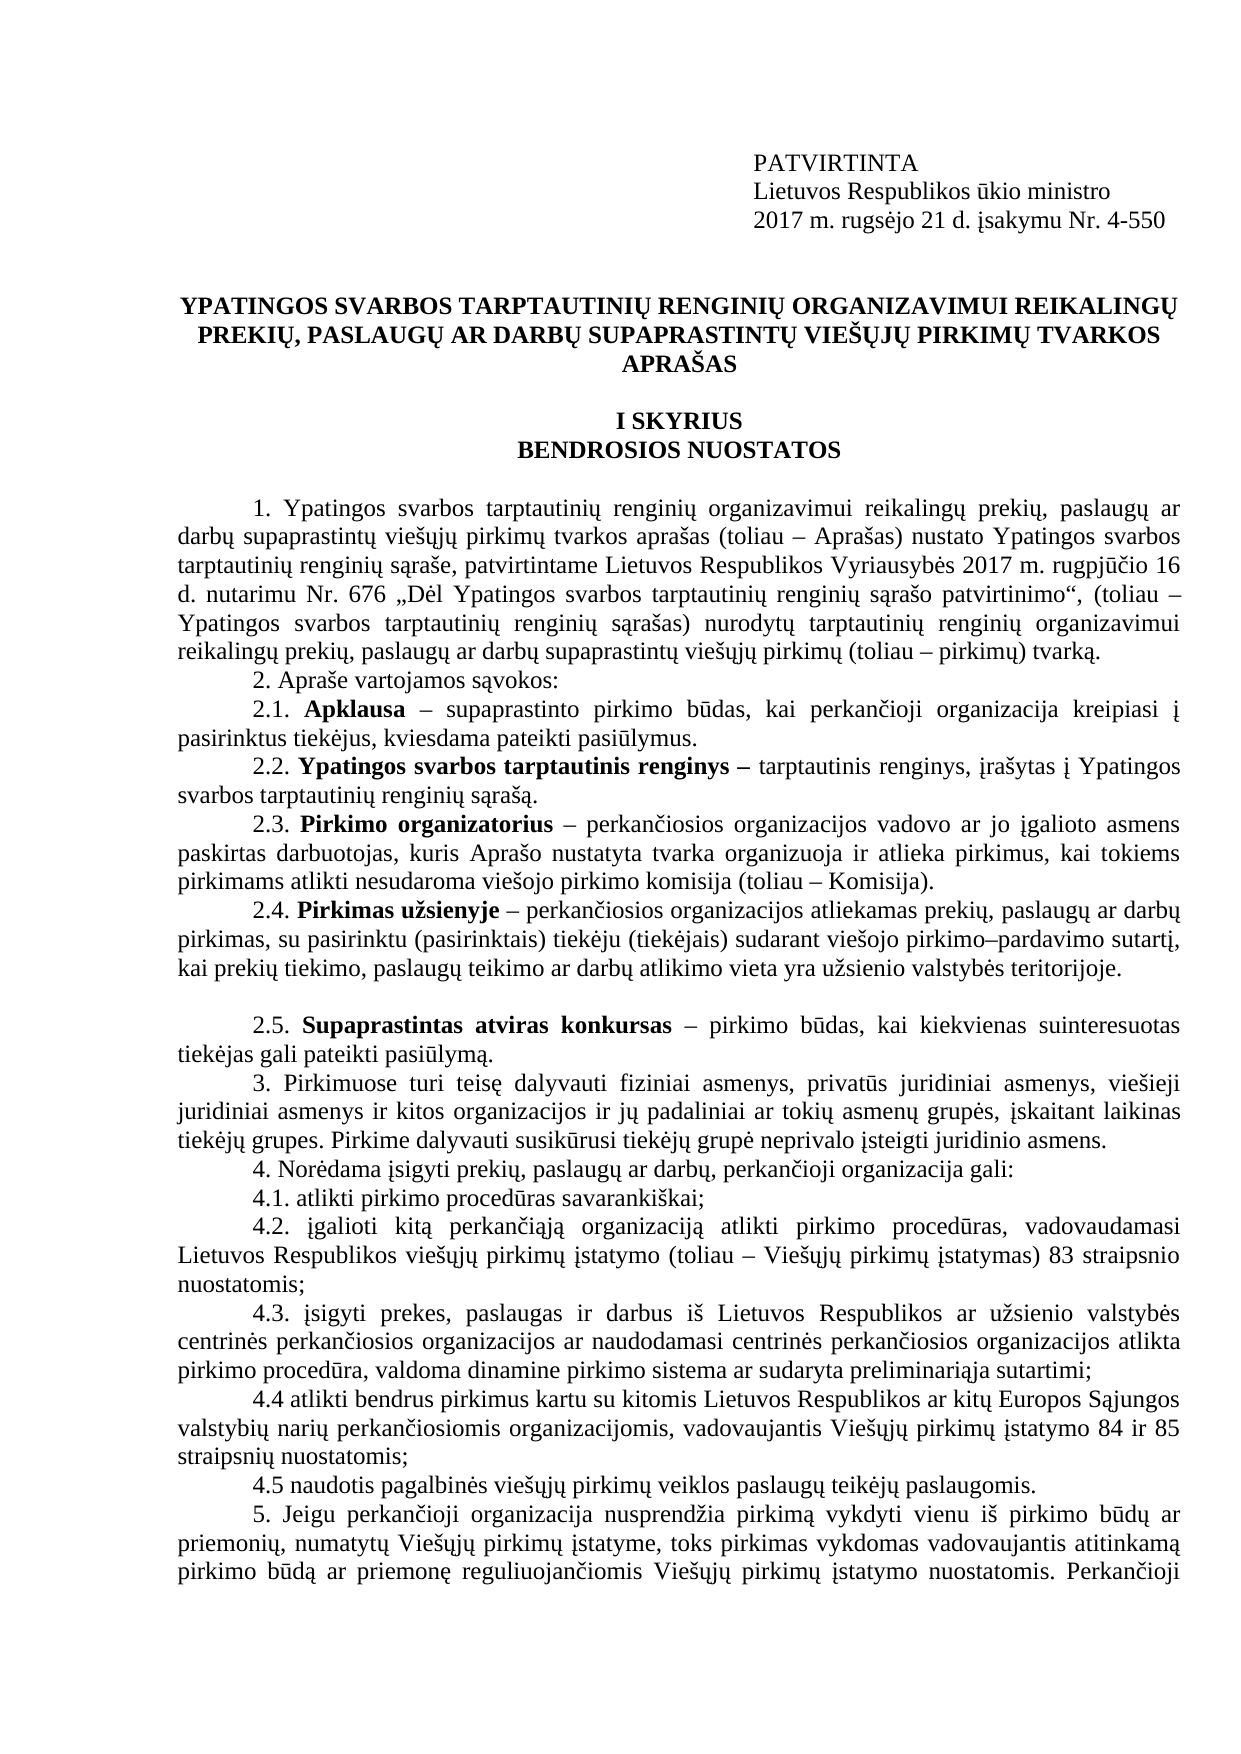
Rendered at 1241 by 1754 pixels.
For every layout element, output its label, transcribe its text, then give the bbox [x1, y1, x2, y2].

subtitle 4. Norėdama įsigyti prekių, paslaugų ar darbų, perkančioji organizacija gali: [177, 1154, 1181, 1183]
text 2.3. Pirkimo organizatorius – perkančiosios organizacijos vadovo ar jo įgalioto asmens paskirtas darbuotojas, kuris Aprašo nustatyta tvarka organizuoja ir atlieka pirkimus, kai tokiems pirkimams atlikti nesudaroma viešojo pirkimo komisija (toliau – Komisija). [177, 809, 1181, 895]
text 2.1. Apklausa – supaprastinto pirkimo būdas, kai perkančioji organizacija kreipiasi į pasirinktus tiekėjus, kviesdama pateikti pasiūlymus. [177, 694, 1181, 751]
text YPATINGOS SVARBOS TARPTAUTINIŲ RENGINIŲ ORGANIZAVIMUI REIKALINGŲ PREKIŲ, PASLAUGŲ AR DARBŲ SUPAPRASTINTŲ VIEŠŲJŲ PIRKIMŲ tvarkos aprašas [177, 291, 1181, 378]
text 2.2. Ypatingos svarbos tarptautinis renginys – tarptautinis renginys, įrašytas į Ypatingos svarbos tarptautinių renginių sąrašą. [177, 751, 1181, 809]
text Lietuvos Respublikos ūkio ministro [627, 176, 1181, 205]
text PATVIRTINTA [627, 148, 1181, 176]
text 2.4. Pirkimas užsienyje – perkančiosios organizacijos atliekamas prekių, paslaugų ar darbų pirkimas, su pasirinktu (pasirinktais) tiekėju (tiekėjais) sudarant viešojo pirkimo–pardavimo sutartį, kai prekių tiekimo, paslaugų teikimo ar darbų atlikimo vieta yra užsienio valstybės teritorijoje. [177, 895, 1181, 981]
text 2. Apraše vartojamos sąvokos: [177, 665, 1181, 694]
subtitle 4.2. įgalioti kitą perkančiąją organizaciją atlikti pirkimo procedūras, vadovaudamasi Lietuvos Respublikos viešųjų pirkimų įstatymo (toliau – Viešųjų pirkimų įstatymas) 83 straipsnio nuostatomis; [177, 1211, 1181, 1298]
text 1. Ypatingos svarbos tarptautinių renginių organizavimui reikalingų prekių, paslaugų ar darbų supaprastintų viešųjų pirkimų tvarkos aprašas (toliau – Aprašas) nustato Ypatingos svarbos tarptautinių renginių sąraše, patvirtintame Lietuvos Respublikos Vyriausybės 2017 m. rugpjūčio 16 d. nutarimu Nr. 676 „Dėl Ypatingos svarbos tarptautinių renginių sąrašo patvirtinimo“, (toliau – Ypatingos svarbos tarptautinių renginių sąrašas) nurodytų tarptautinių renginių organizavimui reikalingų prekių, paslaugų ar darbų supaprastintų viešųjų pirkimų (toliau – pirkimų) tvarką. [177, 493, 1181, 665]
subtitle 4.4 atlikti bendrus pirkimus kartu su kitomis Lietuvos Respublikos ar kitų Europos Sąjungos valstybių narių perkančiosiomis organizacijomis, vadovaujantis Viešųjų pirkimų įstatymo 84 ir 85 straipsnių nuostatomis; [177, 1384, 1181, 1470]
subtitle 4.1. atlikti pirkimo procedūras savarankiškai; [177, 1183, 1181, 1211]
text 2017 m. rugsėjo 21 d. įsakymu Nr. 4-550 [753, 205, 1181, 234]
subtitle 4.5 naudotis pagalbinės viešųjų pirkimų veiklos paslaugų teikėjų paslaugomis. [177, 1470, 1181, 1499]
text BENDROSIOS NUOSTATOS [177, 435, 1181, 464]
subtitle 4.3. įsigyti prekes, paslaugas ir darbus iš Lietuvos Respublikos ar užsienio valstybės centrinės perkančiosios organizacijos ar naudodamasi centrinės perkančiosios organizacijos atlikta pirkimo procedūra, valdoma dinamine pirkimo sistema ar sudaryta preliminariąja sutartimi; [177, 1298, 1181, 1384]
subtitle 2.5. Supaprastintas atviras konkursas – pirkimo būdas, kai kiekvienas suinteresuotas tiekėjas gali pateikti pasiūlymą. [177, 1010, 1181, 1068]
text I SKYRIUS [177, 406, 1181, 435]
subtitle 5. Jeigu perkančioji organizacija nusprendžia pirkimą vykdyti vienu iš pirkimo būdų ar priemonių, numatytų Viešųjų pirkimų įstatyme, toks pirkimas vykdomas vadovaujantis atitinkamą pirkimo būdą ar priemonę reguliuojančiomis Viešųjų pirkimų įstatymo nuostatomis. Perkančioji [177, 1499, 1181, 1585]
text 3. Pirkimuose turi teisę dalyvauti fiziniai asmenys, privatūs juridiniai asmenys, viešieji juridiniai asmenys ir kitos organizacijos ir jų padaliniai ar tokių asmenų grupės, įskaitant laikinas tiekėjų grupes. Pirkime dalyvauti susikūrusi tiekėjų grupė neprivalo įsteigti juridinio asmens. [177, 1068, 1181, 1154]
